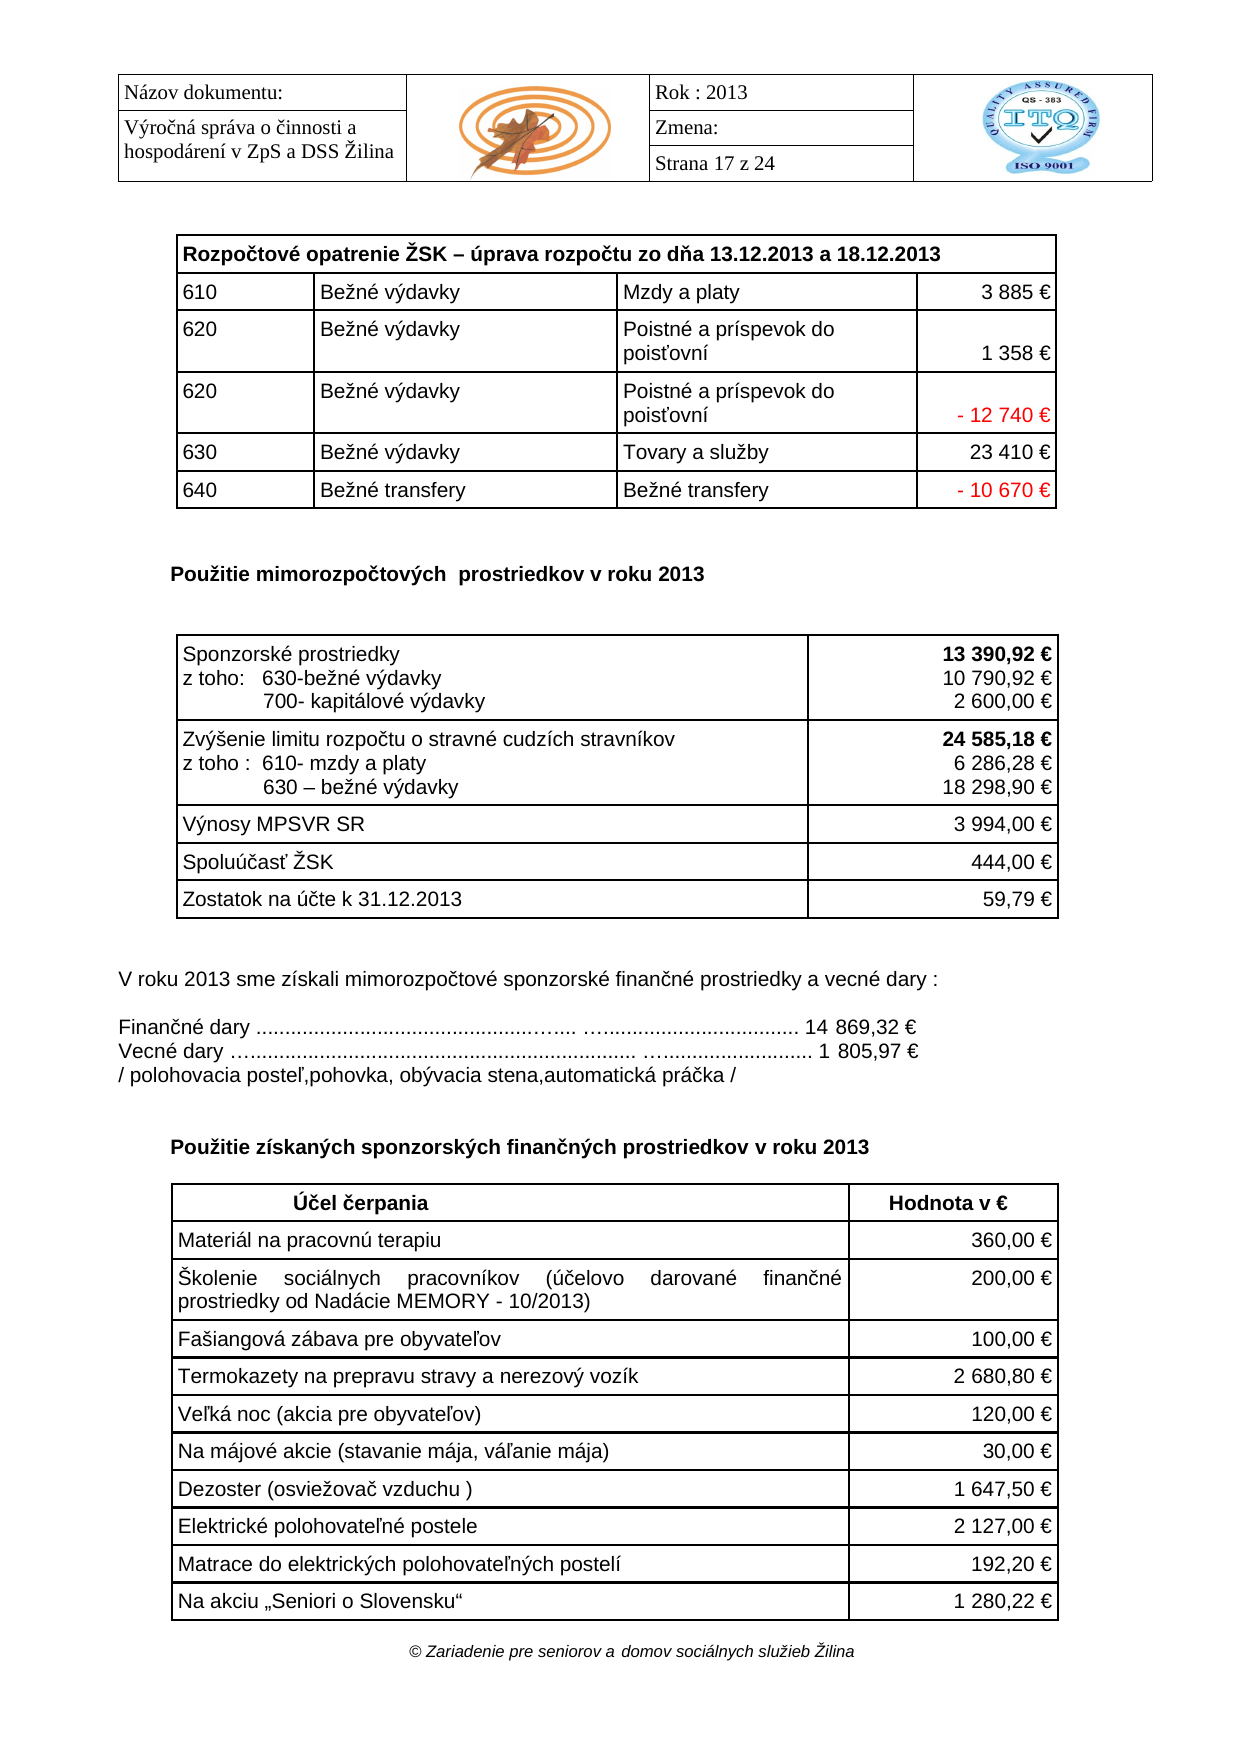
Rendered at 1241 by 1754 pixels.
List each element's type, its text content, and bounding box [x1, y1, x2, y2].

table_cell 444,00 € [809, 844, 1057, 879]
picture [982, 80, 1100, 174]
table_cell - 12 740 € [918, 373, 1055, 432]
table_header Účel čerpania [173, 1185, 848, 1220]
text V roku 2013 sme získali mimorozpočtové sponzorské finančné prostriedky a vecné dary : [118, 967, 1152, 991]
table_cell 2 680,80 € [850, 1359, 1057, 1394]
table_cell - 10 670 € [918, 472, 1055, 507]
table_cell 620 [178, 311, 313, 371]
table_cell 2 127,00 € [850, 1509, 1057, 1544]
table_cell Bežné výdavky [315, 311, 616, 371]
table_cell Poistné a príspevok do poisťovní [618, 373, 916, 432]
table_cell Tovary a služby [618, 434, 916, 470]
table_cell 640 [178, 472, 313, 507]
table_cell Výnosy MPSVR SR [178, 806, 807, 842]
table_cell 100,00 € [850, 1321, 1057, 1356]
text Finančné dary ................................................….... ….................................. 14 869,32 € [118, 1015, 1152, 1039]
table_header 13 390,92 € 10 790,92 € 2 600,00 € [809, 636, 1057, 719]
table_header Hodnota v € [850, 1185, 1057, 1220]
table_cell Školenie sociálnych pracovníkov (účelovo darované finančné prostriedky od Nadácie MEMORY - 10/2013) [173, 1260, 848, 1319]
table_cell Rozpočtové opatrenie ŽSK – úprava rozpočtu zo dňa 13.12.2013 a 18.12.2013 [178, 236, 1055, 272]
table_cell 620 [178, 373, 313, 432]
table_cell Bežné výdavky [315, 434, 616, 470]
text Vecné dary …................................................................... ….......................... 1 805,97 € [118, 1039, 1152, 1063]
table_cell Na májové akcie (stavanie mája, váľanie mája) [173, 1434, 848, 1469]
table_cell 192,20 € [850, 1546, 1057, 1581]
table_cell Bežné transfery [618, 472, 916, 507]
table_cell 3 885 € [918, 274, 1055, 309]
table_cell 610 [178, 274, 313, 309]
table_cell 30,00 € [850, 1434, 1057, 1469]
picture [459, 86, 611, 180]
table_cell Elektrické polohovateľné postele [173, 1509, 848, 1544]
table_cell Mzdy a platy [618, 274, 916, 309]
table_cell 1 647,50 € [850, 1471, 1057, 1506]
table_cell Poistné a príspevok do poisťovní [618, 311, 916, 371]
text Použitie mimorozpočtových prostriedkov v roku 2013 [118, 562, 1152, 586]
table_cell Bežné výdavky [315, 373, 616, 432]
table_cell Na akciu „Seniori o Slovensku“ [173, 1584, 848, 1619]
table_cell 630 [178, 434, 313, 470]
table_cell 23 410 € [918, 434, 1055, 470]
table_cell Zostatok na účte k 31.12.2013 [178, 881, 807, 917]
table_cell Bežné transfery [315, 472, 616, 507]
table_cell 1 280,22 € [850, 1584, 1057, 1619]
table_cell Veľká noc (akcia pre obyvateľov) [173, 1396, 848, 1431]
text / polohovacia posteľ,pohovka, obývacia stena,automatická práčka / [118, 1063, 1152, 1087]
table_cell Bežné výdavky [315, 274, 616, 309]
table_cell Zvýšenie limitu rozpočtu o stravné cudzích stravníkov z toho : 610- mzdy a platy 630 – bežné výdavky [178, 721, 807, 804]
table_cell Fašiangová zábava pre obyvateľov [173, 1321, 848, 1356]
table_cell 3 994,00 € [809, 806, 1057, 842]
table_cell 360,00 € [850, 1222, 1057, 1257]
text Použitie získaných sponzorských finančných prostriedkov v roku 2013 [118, 1134, 1152, 1158]
table_cell 120,00 € [850, 1396, 1057, 1431]
table_cell Dezoster (osviežovač vzduchu ) [173, 1471, 848, 1506]
table_cell 59,79 € [809, 881, 1057, 917]
table_cell Spoluúčasť ŽSK [178, 844, 807, 879]
table_header Sponzorské prostriedky z toho: 630-bežné výdavky 700- kapitálové výdavky [178, 636, 807, 719]
table_cell Materiál na pracovnú terapiu [173, 1222, 848, 1257]
table_cell 24 585,18 € 6 286,28 € 18 298,90 € [809, 721, 1057, 804]
table_cell 200,00 € [850, 1260, 1057, 1319]
table_cell 1 358 € [918, 311, 1055, 371]
table_cell Termokazety na prepravu stravy a nerezový vozík [173, 1359, 848, 1394]
table_cell Matrace do elektrických polohovateľných postelí [173, 1546, 848, 1581]
